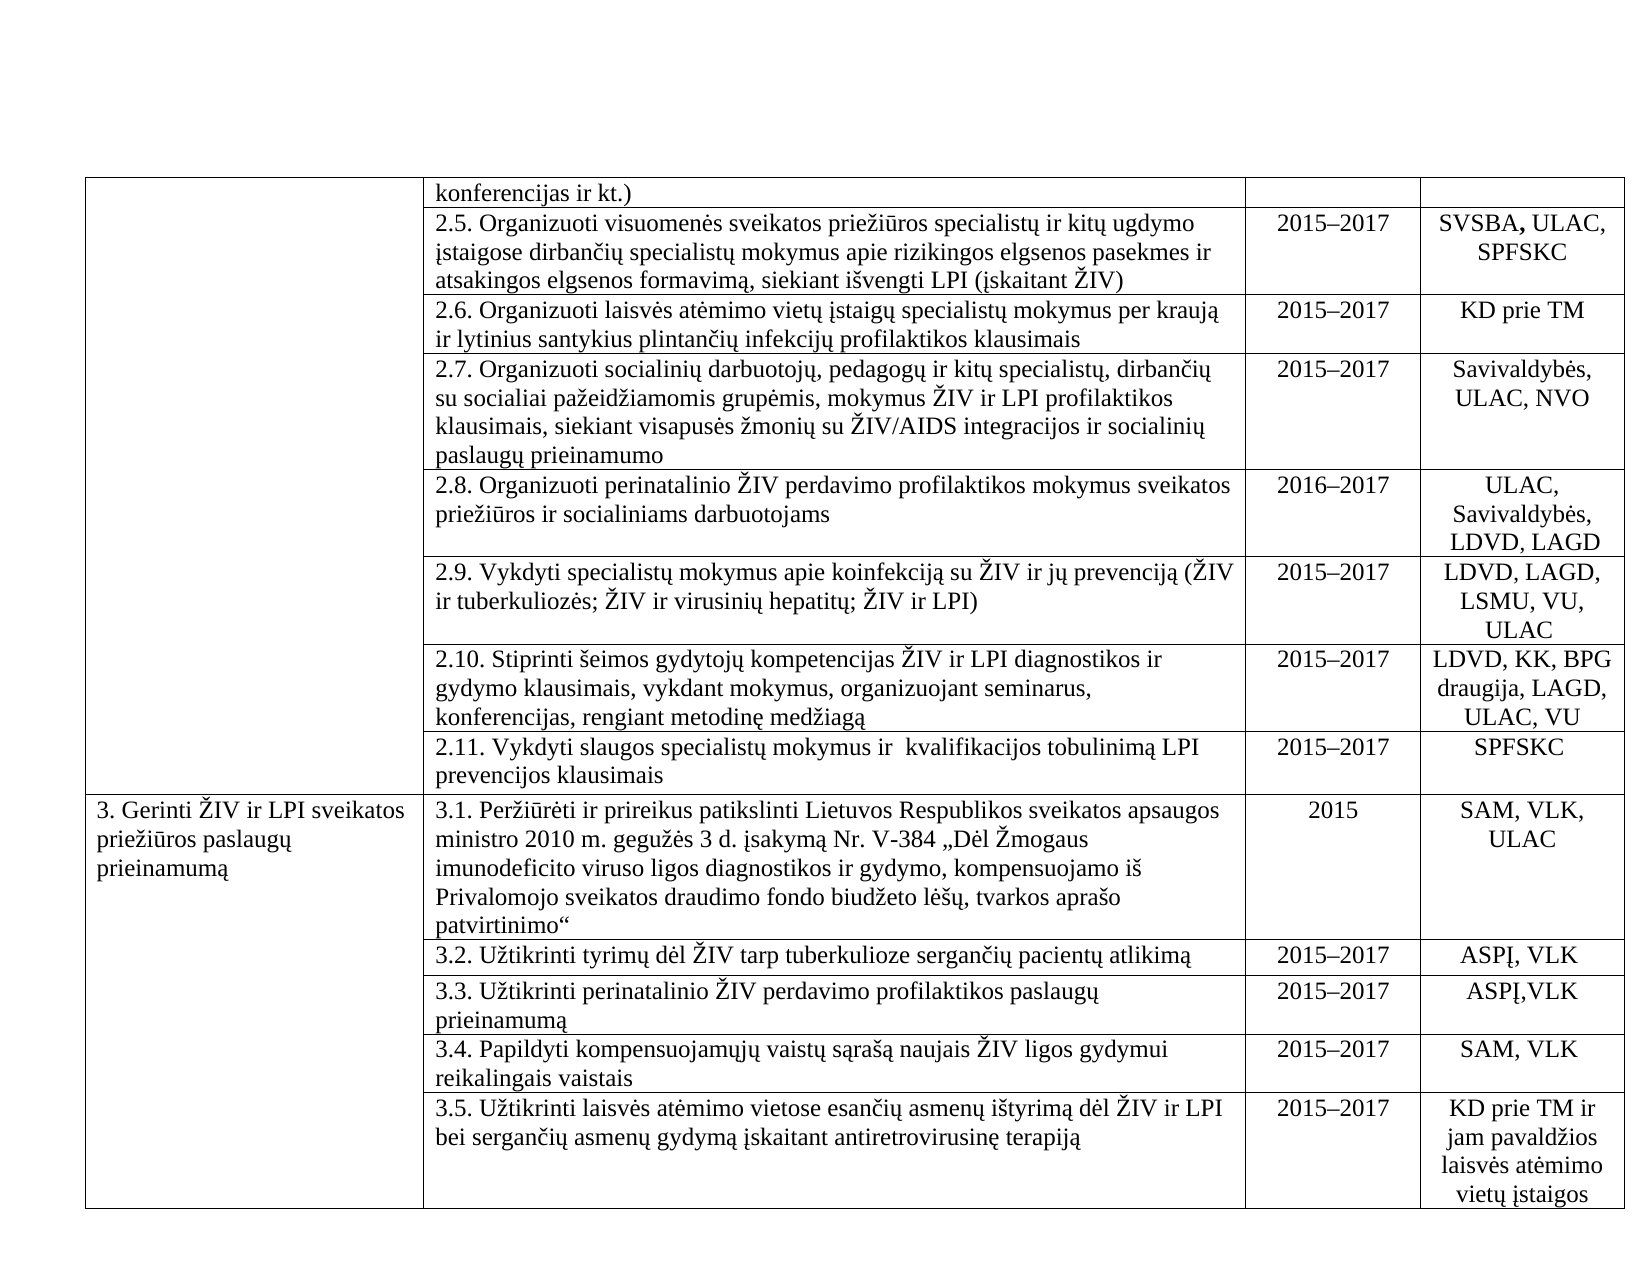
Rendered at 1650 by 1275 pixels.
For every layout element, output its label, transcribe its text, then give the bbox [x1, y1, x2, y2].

table_cell 3. Gerinti ŽIV ir LPI sveikatos priežiūros paslaugų prieinamumą [86, 795, 423, 1208]
table_cell 3.2. Užtikrinti tyrimų dėl ŽIV tarp tuberkulioze sergančių pacientų atlikimą [424, 940, 1245, 975]
table_cell ULAC, Savivaldybės, LDVD, LAGD [1421, 470, 1624, 556]
table_cell konferencijas ir kt.) [424, 178, 1245, 207]
table_cell Savivaldybės, ULAC, NVO [1421, 354, 1624, 469]
table_cell 3.5. Užtikrinti laisvės atėmimo vietose esančių asmenų ištyrimą dėl ŽIV ir LPI bei sergančių asmenų gydymą įskaitant antiretrovirusinę terapiją [424, 1093, 1245, 1208]
table_cell 2.11. Vykdyti slaugos specialistų mokymus ir kvalifikacijos tobulinimą LPI prevencijos klausimais [424, 732, 1245, 794]
table_cell 2015–2017 [1246, 976, 1420, 1033]
table_cell 2.5. Organizuoti visuomenės sveikatos priežiūros specialistų ir kitų ugdymo įstaigose dirbančių specialistų mokymus apie rizikingos elgsenos pasekmes ir atsakingos elgsenos formavimą, siekiant išvengti LPI (įskaitant ŽIV) [424, 208, 1245, 294]
table_cell ASPĮ, VLK [1421, 940, 1624, 975]
table_cell 2.8. Organizuoti perinatalinio ŽIV perdavimo profilaktikos mokymus sveikatos priežiūros ir socialiniams darbuotojams [424, 470, 1245, 556]
table_cell [86, 178, 423, 794]
table_cell 2015–2017 [1246, 1093, 1420, 1208]
table_cell 2015–2017 [1246, 645, 1420, 731]
table_cell 3.3. Užtikrinti perinatalinio ŽIV perdavimo profilaktikos paslaugų prieinamumą [424, 976, 1245, 1033]
table_cell 2015–2017 [1246, 1035, 1420, 1092]
table_cell KD prie TM ir jam pavaldžios laisvės atėmimo vietų įstaigos [1421, 1093, 1624, 1208]
table_cell SVSBA, ULAC, SPFSKC [1421, 208, 1624, 294]
table_cell KD prie TM [1421, 295, 1624, 353]
table_cell 2015–2017 [1246, 354, 1420, 469]
table_cell 2015–2017 [1246, 940, 1420, 975]
table_cell 2.9. Vykdyti specialistų mokymus apie koinfekciją su ŽIV ir jų prevenciją (ŽIV ir tuberkuliozės; ŽIV ir virusinių hepatitų; ŽIV ir LPI) [424, 557, 1245, 643]
table_cell 2.7. Organizuoti socialinių darbuotojų, pedagogų ir kitų specialistų, dirbančių su socialiai pažeidžiamomis grupėmis, mokymus ŽIV ir LPI profilaktikos klausimais, siekiant visapusės žmonių su ŽIV/AIDS integracijos ir socialinių paslaugų prieinamumo [424, 354, 1245, 469]
table_cell 2.10. Stiprinti šeimos gydytojų kompetencijas ŽIV ir LPI diagnostikos ir gydymo klausimais, vykdant mokymus, organizuojant seminarus, konferencijas, rengiant metodinę medžiagą [424, 645, 1245, 731]
table_cell LDVD, KK, BPG draugija, LAGD, ULAC, VU [1421, 645, 1624, 731]
table_cell 2016–2017 [1246, 470, 1420, 556]
table_cell SAM, VLK [1421, 1035, 1624, 1092]
table_cell 2015–2017 [1246, 732, 1420, 794]
table_cell 3.1. Peržiūrėti ir prireikus patikslinti Lietuvos Respublikos sveikatos apsaugos ministro 2010 m. gegužės 3 d. įsakymą Nr. V-384 „Dėl Žmogaus imunodeficito viruso ligos diagnostikos ir gydymo, kompensuojamo iš Privalomojo sveikatos draudimo fondo biudžeto lėšų, tvarkos aprašo patvirtinimo“ [424, 795, 1245, 939]
table_cell 2015–2017 [1246, 295, 1420, 353]
table_cell 2.6. Organizuoti laisvės atėmimo vietų įstaigų specialistų mokymus per kraują ir lytinius santykius plintančių infekcijų profilaktikos klausimais [424, 295, 1245, 353]
table_cell 2015 [1246, 795, 1420, 939]
table_cell 3.4. Papildyti kompensuojamųjų vaistų sąrašą naujais ŽIV ligos gydymui reikalingais vaistais [424, 1035, 1245, 1092]
table_cell LDVD, LAGD, LSMU, VU, ULAC [1421, 557, 1624, 643]
table_cell [1246, 178, 1420, 207]
table_cell 2015–2017 [1246, 208, 1420, 294]
table_cell [1421, 178, 1624, 207]
table_cell SPFSKC [1421, 732, 1624, 794]
table_cell 2015–2017 [1246, 557, 1420, 643]
table_cell ASPĮ,VLK [1421, 976, 1624, 1033]
table_cell SAM, VLK, ULAC [1421, 795, 1624, 939]
